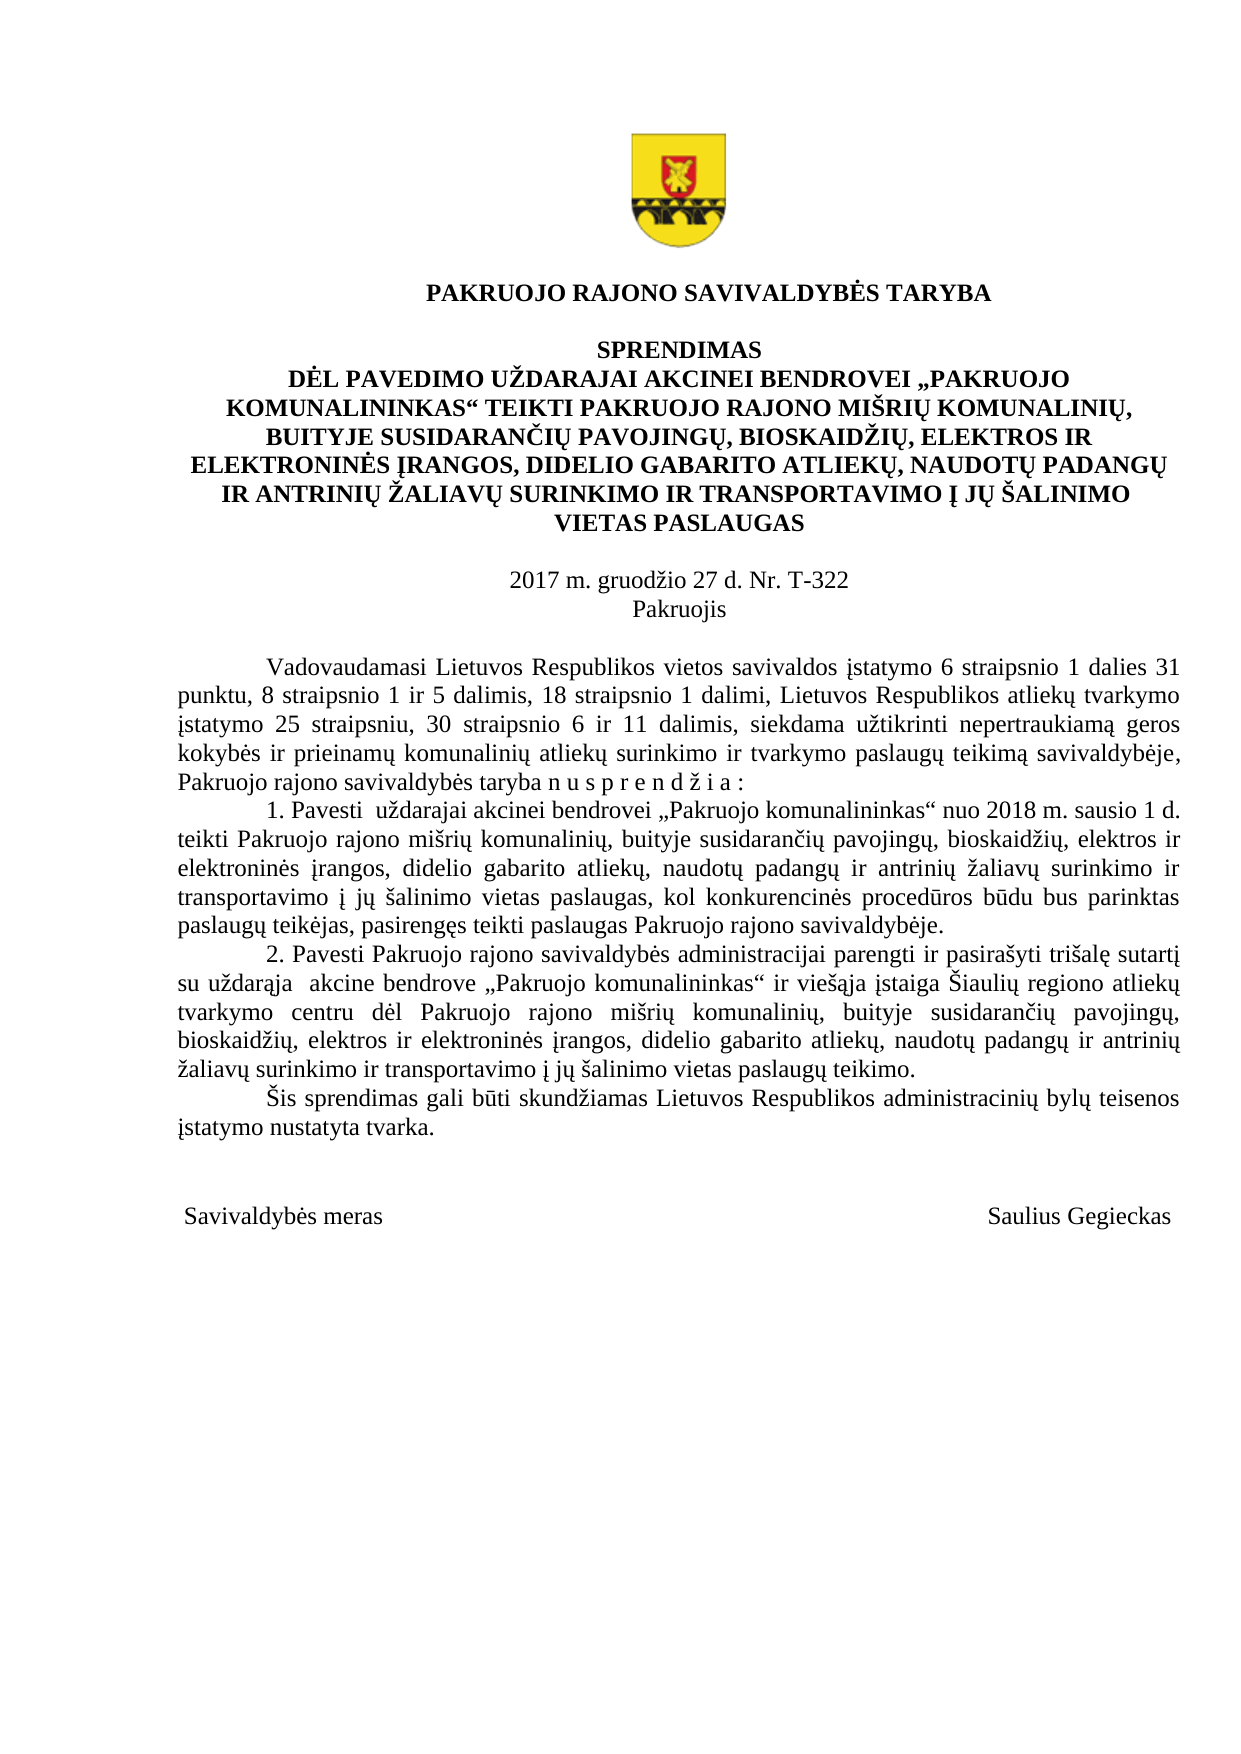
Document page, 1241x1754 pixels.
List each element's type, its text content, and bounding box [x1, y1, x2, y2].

text ELEKTRONINĖS ĮRANGOS, DIDELIO GABARITO ATLIEKŲ, NAUDOTŲ PADANGŲ [177, 451, 1181, 479]
text PAKRUOJO RAJONO SAVIVALDYBĖS TARYBA [177, 278, 1181, 307]
text Savivaldybės meras Saulius Gegieckas [177, 1201, 1181, 1229]
text 2017 m. gruodžio 27 d. Nr. T-322 [177, 566, 1181, 594]
text KOMUNALININKAS“ TEIKTI PAKRUOJO RAJONO MIŠRIŲ KOMUNALINIŲ, [177, 393, 1181, 422]
text Šis sprendimas gali būti skundžiamas Lietuvos Respublikos administracinių bylų teisenos įstatymo nustatyta tvarka. [177, 1083, 1181, 1141]
table_header [743, 1289, 948, 1317]
text VIETAS PASLAUGAS [177, 508, 1181, 537]
subtitle SPRENDIMAS [177, 336, 1181, 364]
text 1. Pavesti uždarajai akcinei bendrovei „Pakruojo komunalininkas“ nuo 2018 m. sausio 1 d. teikti Pakruojo rajono mišrių komunalinių, buityje susidarančių pavojingų, bioskaidžių, elektros ir elektroninės įrangos, didelio gabarito atliekų, naudotų padangų ir antrinių žaliavų surinkimo ir transportavimo į jų šalinimo vietas paslaugas, kol konkurencinės procedūros būdu bus parinktas paslaugų teikėjas, pasirengęs teikti paslaugas Pakruojo rajono savivaldybėje. [177, 796, 1181, 939]
table_header [552, 1289, 743, 1317]
text 2. Pavesti Pakruojo rajono savivaldybės administracijai parengti ir pasirašyti trišalę sutartį su uždarąja akcine bendrove „Pakruojo komunalininkas“ ir viešąja įstaiga Šiaulių regiono atliekų tvarkymo centru dėl Pakruojo rajono mišrių komunalinių, buityje susidarančių pavojingų, bioskaidžių, elektros ir elektroninės įrangos, didelio gabarito atliekų, naudotų padangų ir antrinių žaliavų surinkimo ir transportavimo į jų šalinimo vietas paslaugų teikimo. [177, 939, 1181, 1083]
text IR ANTRINIŲ ŽALIAVŲ SURINKIMO IR TRANSPORTAVIMO Į JŲ ŠALINIMO [177, 479, 1181, 508]
text Vadovaudamasi Lietuvos Respublikos vietos savivaldos įstatymo 6 straipsnio 1 dalies 31 punktu, 8 straipsnio 1 ir 5 dalimis, 18 straipsnio 1 dalimi, Lietuvos Respublikos atliekų tvarkymo įstatymo 25 straipsniu, 30 straipsnio 6 ir 11 dalimis, siekdama užtikrinti nepertraukiamą geros kokybės ir prieinamų komunalinių atliekų surinkimo ir tvarkymo paslaugų teikimą savivaldybėje, Pakruojo rajono savivaldybės taryba nusprendžia: [177, 652, 1181, 796]
text DĖL PAVEDIMO UŽDARAJAI AKCINEI BENDROVEI „PAKRUOJO [177, 364, 1181, 393]
text Pakruojis [177, 594, 1181, 623]
table_header [177, 1289, 368, 1317]
text BUITYJE SUSIDARANČIŲ PAVOJINGŲ, BIOSKAIDŽIŲ, ELEKTROS IR [177, 422, 1181, 451]
table_header [949, 1289, 1090, 1317]
table_header [368, 1289, 552, 1317]
